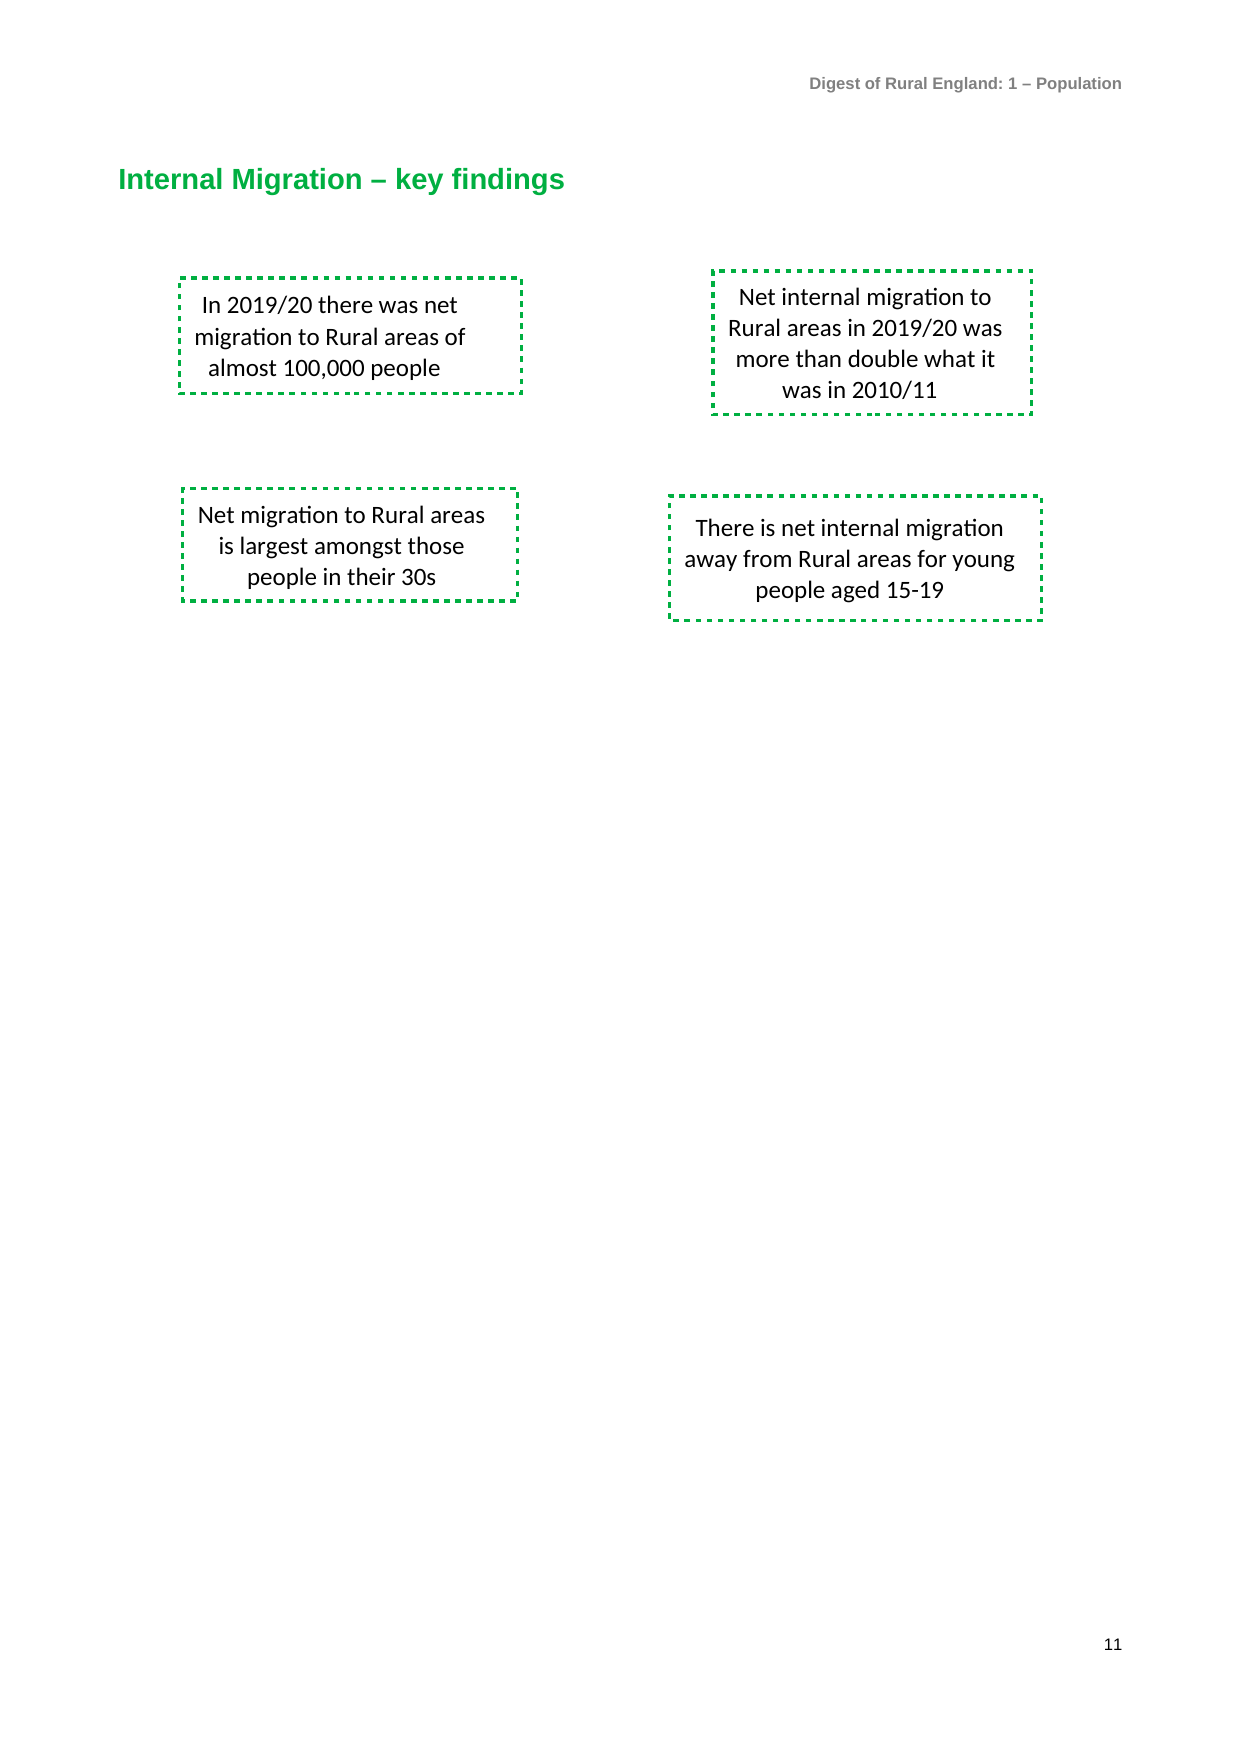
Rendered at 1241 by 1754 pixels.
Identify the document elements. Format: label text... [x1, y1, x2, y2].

subtitle Internal Migration – key findings [118, 162, 1122, 195]
